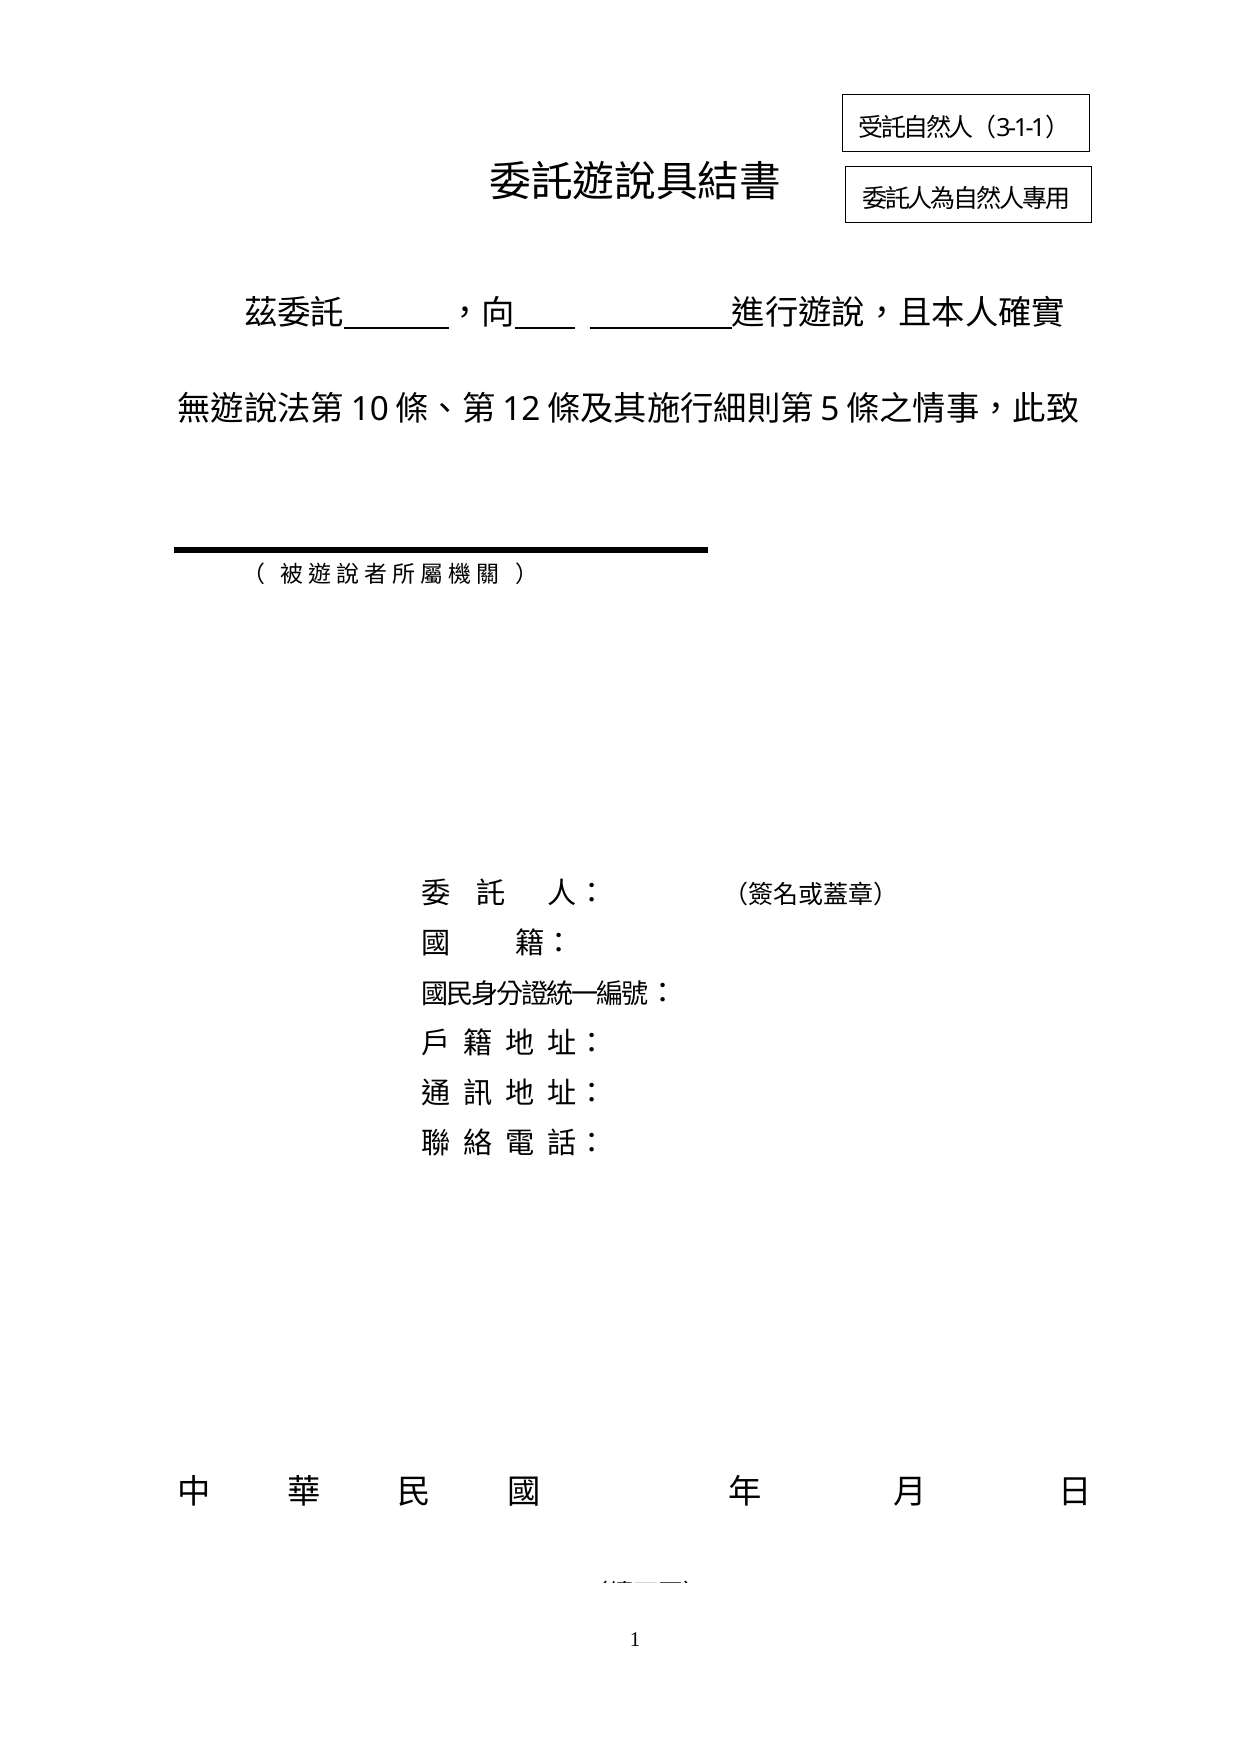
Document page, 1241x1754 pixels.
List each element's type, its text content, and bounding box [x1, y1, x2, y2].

text （續下頁） [497, 1573, 754, 1583]
text 聯 絡 電 話： [421, 1113, 1092, 1163]
text 委託遊說具結書 [177, 148, 1092, 208]
text 戶 籍 地 址： [421, 1013, 1092, 1063]
text 國 籍： [421, 913, 1092, 963]
text 通 訊 地 址： [421, 1063, 1092, 1113]
text 受託自然人（3-1-1） [859, 107, 1074, 142]
text 委託人為自然人專用 [862, 179, 1075, 214]
text 中 華 民 國 年 月 日 [177, 1463, 1092, 1513]
text 國民身分證統一編號： [421, 963, 1092, 1013]
text 委 託 人： （簽名或蓋章） [421, 863, 1092, 913]
text 茲委託 ，向 進行遊說，且本人確實無遊說法第10條、第12條及其施行細則第5條之情事，此致 [177, 285, 1092, 430]
table_header （ 被 遊 說 者 所 屬 機 關 ） [174, 553, 707, 589]
